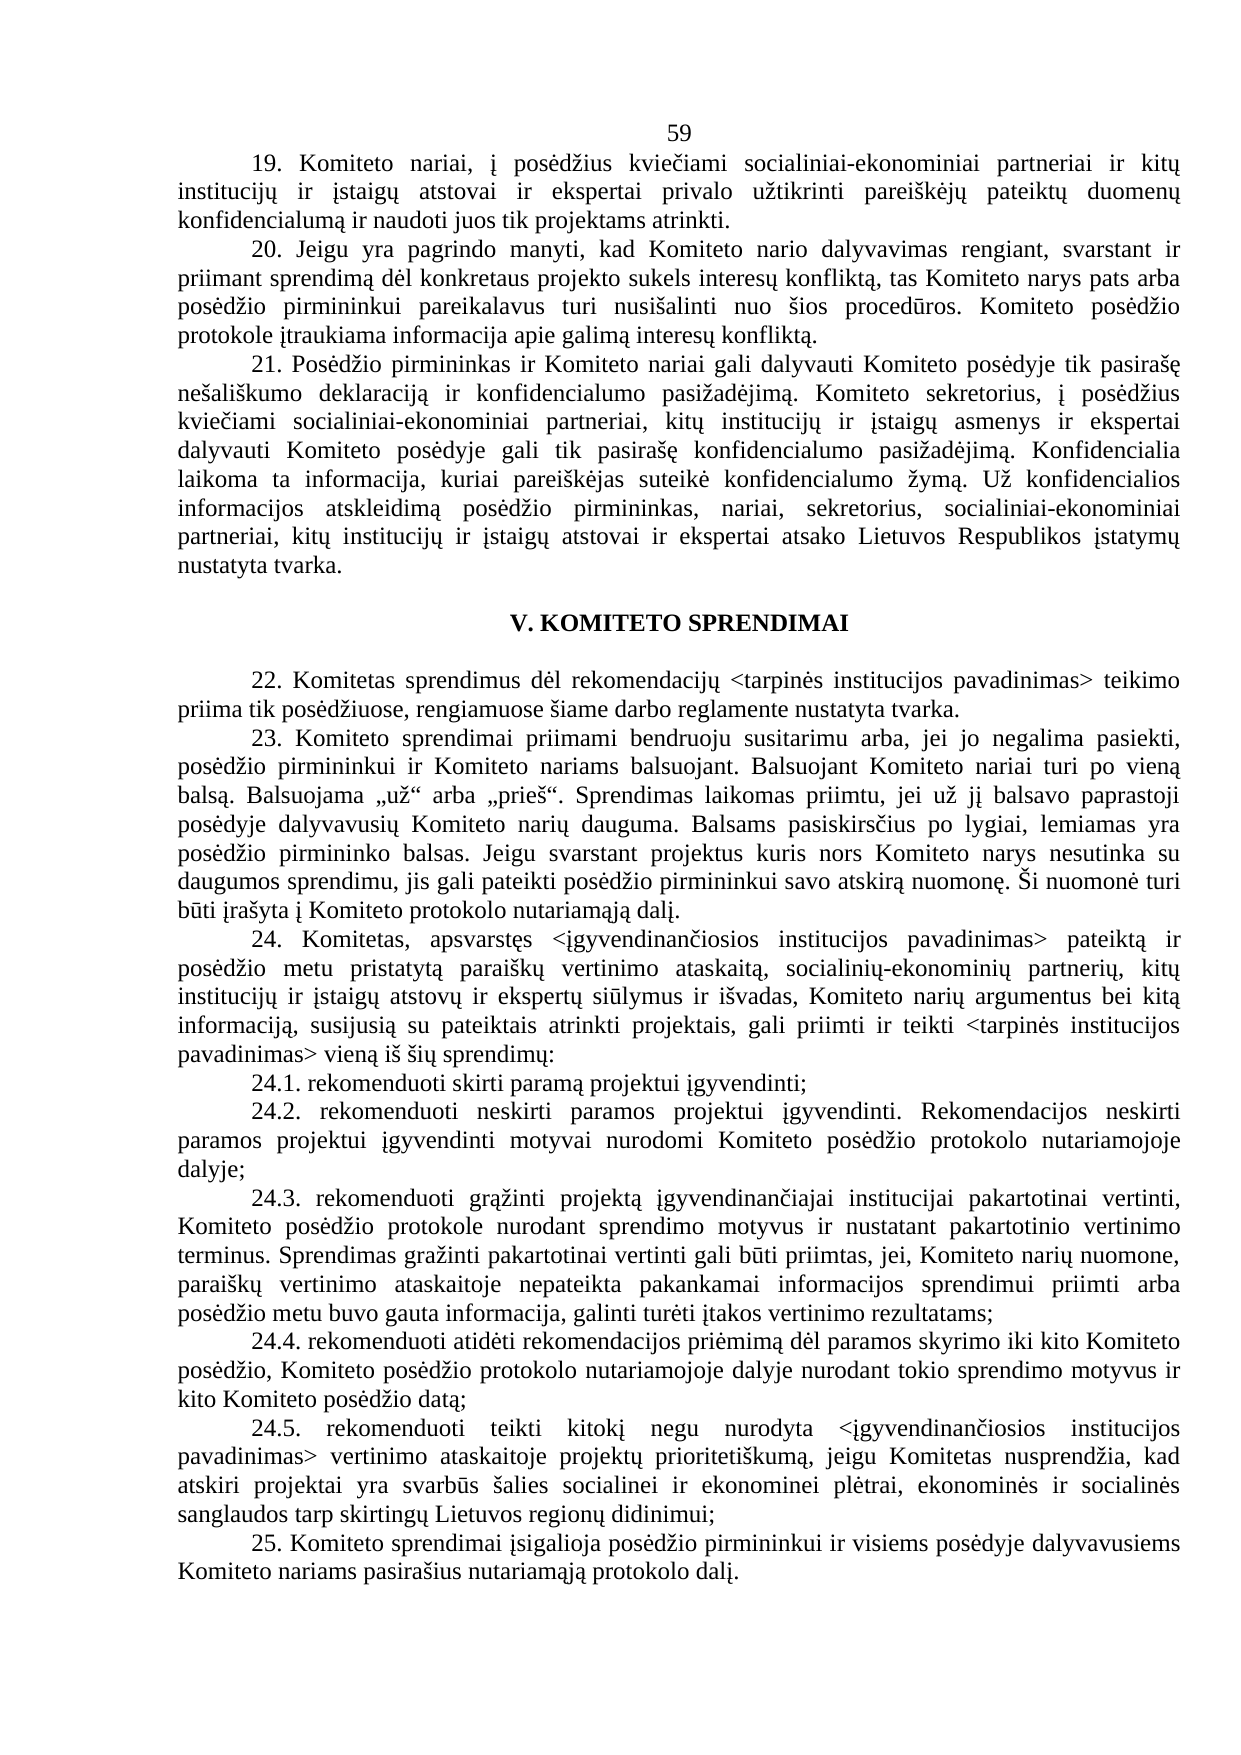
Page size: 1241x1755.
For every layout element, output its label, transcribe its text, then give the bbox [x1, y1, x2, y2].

text 19. Komiteto nariai, į posėdžius kviečiami socialiniai-ekonominiai partneriai ir kitų institucijų ir įstaigų atstovai ir ekspertai privalo užtikrinti pareiškėjų pateiktų duomenų konfidencialumą ir naudoti juos tik projektams atrinkti. [177, 148, 1181, 234]
text 24.4. rekomenduoti atidėti rekomendacijos priėmimą dėl paramos skyrimo iki kito Komiteto posėdžio, Komiteto posėdžio protokolo nutariamojoje dalyje nurodant tokio sprendimo motyvus ir kito Komiteto posėdžio datą; [177, 1326, 1181, 1413]
text V. KOMITETO SPRENDIMAI [177, 608, 1181, 636]
text 24.1. rekomenduoti skirti paramą projektui įgyvendinti; [177, 1068, 1181, 1096]
text 24.2. rekomenduoti neskirti paramos projektui įgyvendinti. Rekomendacijos neskirti paramos projektui įgyvendinti motyvai nurodomi Komiteto posėdžio protokolo nutariamojoje dalyje; [177, 1096, 1181, 1183]
text 24.5. rekomenduoti teikti kitokį negu nurodyta <įgyvendinančiosios institucijos pavadinimas> vertinimo ataskaitoje projektų prioritetiškumą, jeigu Komitetas nusprendžia, kad atskiri projektai yra svarbūs šalies socialinei ir ekonominei plėtrai, ekonominės ir socialinės sanglaudos tarp skirtingų Lietuvos regionų didinimui; [177, 1413, 1181, 1528]
text 20. Jeigu yra pagrindo manyti, kad Komiteto nario dalyvavimas rengiant, svarstant ir priimant sprendimą dėl konkretaus projekto sukels interesų konfliktą, tas Komiteto narys pats arba posėdžio pirmininkui pareikalavus turi nusišalinti nuo šios procedūros. Komiteto posėdžio protokole įtraukiama informacija apie galimą interesų konfliktą. [177, 234, 1181, 349]
text 21. Posėdžio pirmininkas ir Komiteto nariai gali dalyvauti Komiteto posėdyje tik pasirašę nešališkumo deklaraciją ir konfidencialumo pasižadėjimą. Komiteto sekretorius, į posėdžius kviečiami socialiniai-ekonominiai partneriai, kitų institucijų ir įstaigų asmenys ir ekspertai dalyvauti Komiteto posėdyje gali tik pasirašę konfidencialumo pasižadėjimą. Konfidencialia laikoma ta informacija, kuriai pareiškėjas suteikė konfidencialumo žymą. Už konfidencialios informacijos atskleidimą posėdžio pirmininkas, nariai, sekretorius, socialiniai-ekonominiai partneriai, kitų institucijų ir įstaigų atstovai ir ekspertai atsako Lietuvos Respublikos įstatymų nustatyta tvarka. [177, 349, 1181, 579]
text 22. Komitetas sprendimus dėl rekomendacijų <tarpinės institucijos pavadinimas> teikimo priima tik posėdžiuose, rengiamuose šiame darbo reglamente nustatyta tvarka. [177, 665, 1181, 723]
text 24. Komitetas, apsvarstęs <įgyvendinančiosios institucijos pavadinimas> pateiktą ir posėdžio metu pristatytą paraiškų vertinimo ataskaitą, socialinių-ekonominių partnerių, kitų institucijų ir įstaigų atstovų ir ekspertų siūlymus ir išvadas, Komiteto narių argumentus bei kitą informaciją, susijusią su pateiktais atrinkti projektais, gali priimti ir teikti <tarpinės institucijos pavadinimas> vieną iš šių sprendimų: [177, 924, 1181, 1068]
text 24.3. rekomenduoti grąžinti projektą įgyvendinančiajai institucijai pakartotinai vertinti, Komiteto posėdžio protokole nurodant sprendimo motyvus ir nustatant pakartotinio vertinimo terminus. Sprendimas gražinti pakartotinai vertinti gali būti priimtas, jei, Komiteto narių nuomone, paraiškų vertinimo ataskaitoje nepateikta pakankamai informacijos sprendimui priimti arba posėdžio metu buvo gauta informacija, galinti turėti įtakos vertinimo rezultatams; [177, 1183, 1181, 1326]
text 25. Komiteto sprendimai įsigalioja posėdžio pirmininkui ir visiems posėdyje dalyvavusiems Komiteto nariams pasirašius nutariamąją protokolo dalį. [177, 1528, 1181, 1585]
text 23. Komiteto sprendimai priimami bendruoju susitarimu arba, jei jo negalima pasiekti, posėdžio pirmininkui ir Komiteto nariams balsuojant. Balsuojant Komiteto nariai turi po vieną balsą. Balsuojama „už“ arba „prieš“. Sprendimas laikomas priimtu, jei už jį balsavo paprastoji posėdyje dalyvavusių Komiteto narių dauguma. Balsams pasiskirsčius po lygiai, lemiamas yra posėdžio pirmininko balsas. Jeigu svarstant projektus kuris nors Komiteto narys nesutinka su daugumos sprendimu, jis gali pateikti posėdžio pirmininkui savo atskirą nuomonę. Ši nuomonė turi būti įrašyta į Komiteto protokolo nutariamąją dalį. [177, 723, 1181, 924]
